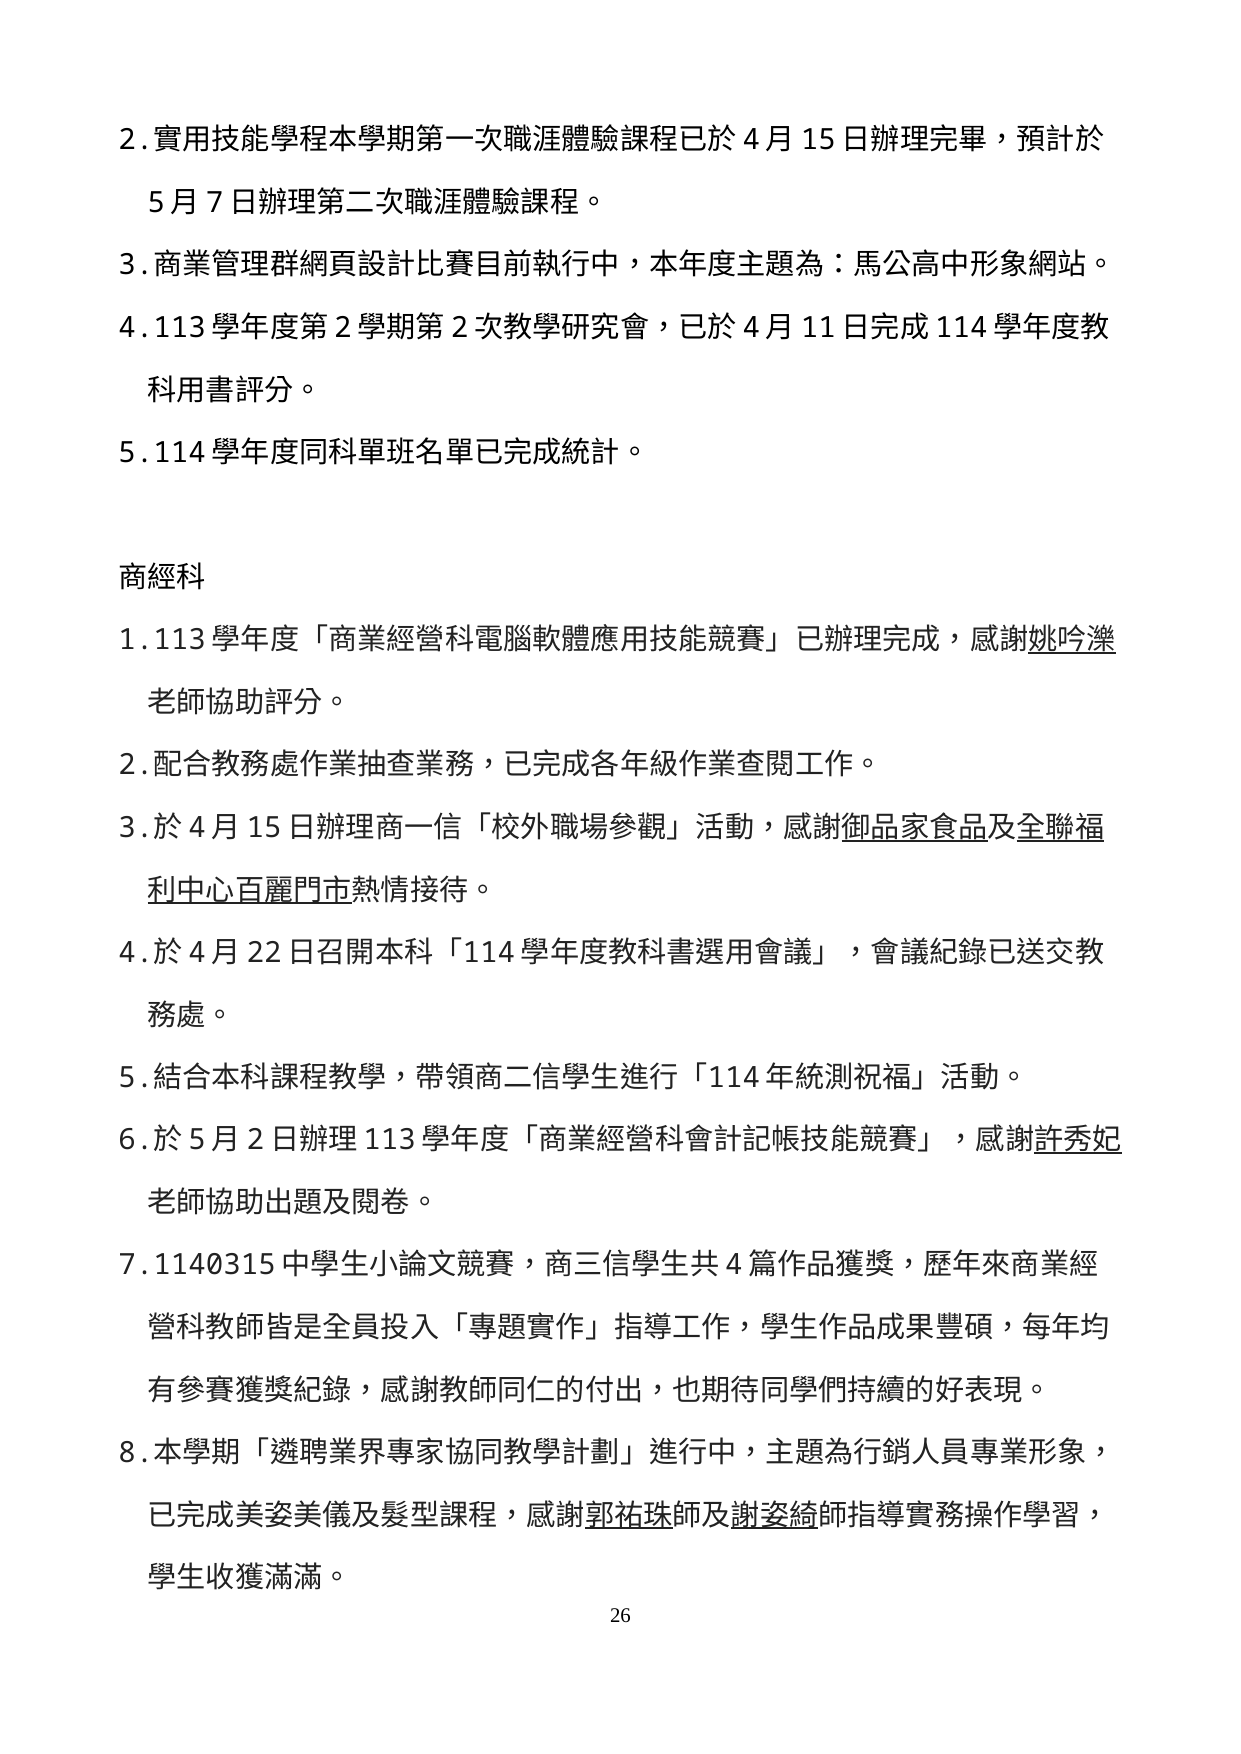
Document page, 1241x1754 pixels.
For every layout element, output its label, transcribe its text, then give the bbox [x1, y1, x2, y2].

text 2.配合教務處作業抽查業務，已完成各年級作業查閱工作。 [118, 721, 1122, 783]
text 6.於5月2日辦理113學年度「商業經營科會計記帳技能競賽」，感謝許秀妃老師協助出題及閱卷。 [118, 1096, 1122, 1221]
text 4.於4月22日召開本科「114學年度教科書選用會議」，會議紀錄已送交教務處。 [118, 908, 1122, 1033]
text 4.113學年度第2學期第2次教學研究會，已於4月11日完成114學年度教科用書評分。 [118, 283, 1122, 408]
text 5.114學年度同科單班名單已完成統計。 [118, 408, 1122, 471]
text 3.商業管理群網頁設計比賽目前執行中，本年度主題為：馬公高中形象網站。 [118, 221, 1122, 283]
text 7.1140315中學生小論文競賽，商三信學生共4篇作品獲獎，歷年來商業經營科教師皆是全員投入「專題實作」指導工作，學生作品成果豐碩，每年均有參賽獲獎紀錄，感謝教師同仁的付出，也期待同學們持續的好表現。 [118, 1221, 1122, 1408]
text 3.於4月15日辦理商一信「校外職場參觀」活動，感謝御品家食品及全聯福利中心百麗門市熱情接待。 [118, 783, 1122, 908]
text 8.本學期「遴聘業界專家協同教學計劃」進行中，主題為行銷人員專業形象，已完成美姿美儀及髮型課程，感謝郭祐珠師及謝姿綺師指導實務操作學習，學生收獲滿滿。 [118, 1408, 1122, 1596]
text 5.結合本科課程教學，帶領商二信學生進行「114年統測祝福」活動。 [118, 1033, 1122, 1096]
text 2.實用技能學程本學期第一次職涯體驗課程已於4月15日辦理完畢，預計於5月7日辦理第二次職涯體驗課程。 [118, 96, 1122, 221]
text 1.113學年度「商業經營科電腦軟體應用技能競賽」已辦理完成，感謝姚吟濼老師協助評分。 [118, 596, 1122, 721]
text 商經科 [118, 533, 1122, 596]
